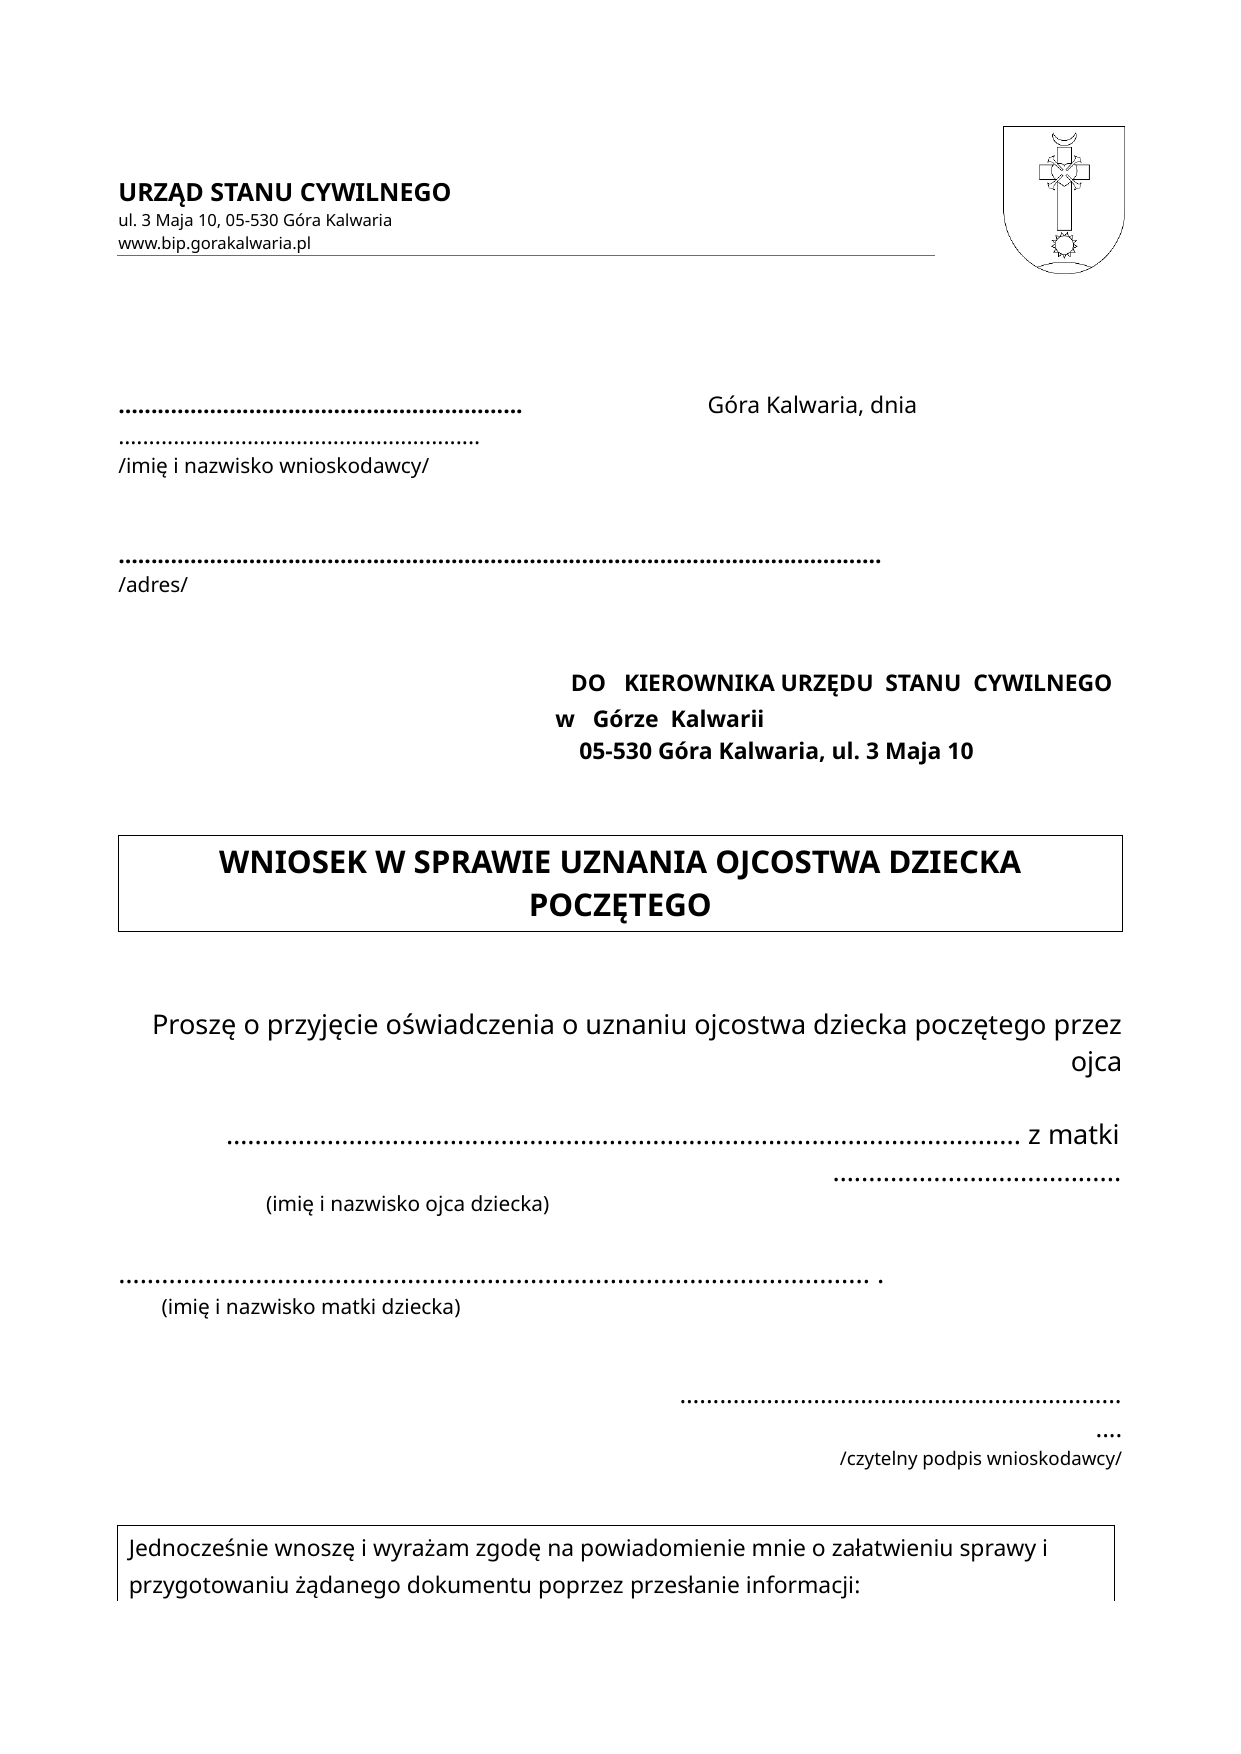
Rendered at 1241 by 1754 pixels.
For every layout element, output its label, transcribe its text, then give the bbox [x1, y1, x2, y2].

text ul. 3 Maja 10, 05-530 Góra Kalwaria [118, 209, 1002, 232]
text ….................................................................................................................. [118, 539, 1122, 571]
text /imię i nazwisko wnioskodawcy/ [118, 451, 1122, 479]
text /adres/ [118, 571, 1122, 599]
text …........................................................... Góra Kalwaria, dnia …........................................................ [118, 389, 1122, 451]
text …..................................................................................................... . [118, 1255, 1122, 1292]
text …................................................................... [118, 1377, 1122, 1445]
text w Górze Kalwarii [118, 698, 1122, 735]
text 05-530 Góra Kalwaria, ul. 3 Maja 10 [118, 735, 1122, 766]
text (imię i nazwisko matki dziecka) [118, 1292, 1122, 1320]
table_header Jednocześnie wnoszę i wyrażam zgodę na powiadomienie mnie o załatwieniu sprawy i przygotowaniu żądanego dokumentu poprzez przesłanie informacji: [118, 1526, 1114, 1601]
text URZĄD STANU CYWILNEGO [118, 175, 1002, 209]
text Proszę o przyjęcie oświadczenia o uznaniu ojcostwa dziecka poczętego przez ojca [118, 1005, 1122, 1079]
text /czytelny podpis wnioskodawcy/ [118, 1445, 1122, 1471]
picture [1002, 125, 1126, 275]
text DO KIEROWNIKA URZĘDU STANU CYWILNEGO [118, 667, 1122, 698]
table_header WNIOSEK W SPRAWIE UZNANIA OJCOSTWA DZIECKA POCZĘTEGO [119, 836, 1122, 931]
text www.bip.gorakalwaria.pl [118, 232, 1002, 254]
text …........................................................................................................... z matki …..................................... [118, 1116, 1122, 1189]
text (imię i nazwisko ojca dziecka) [118, 1189, 1122, 1218]
